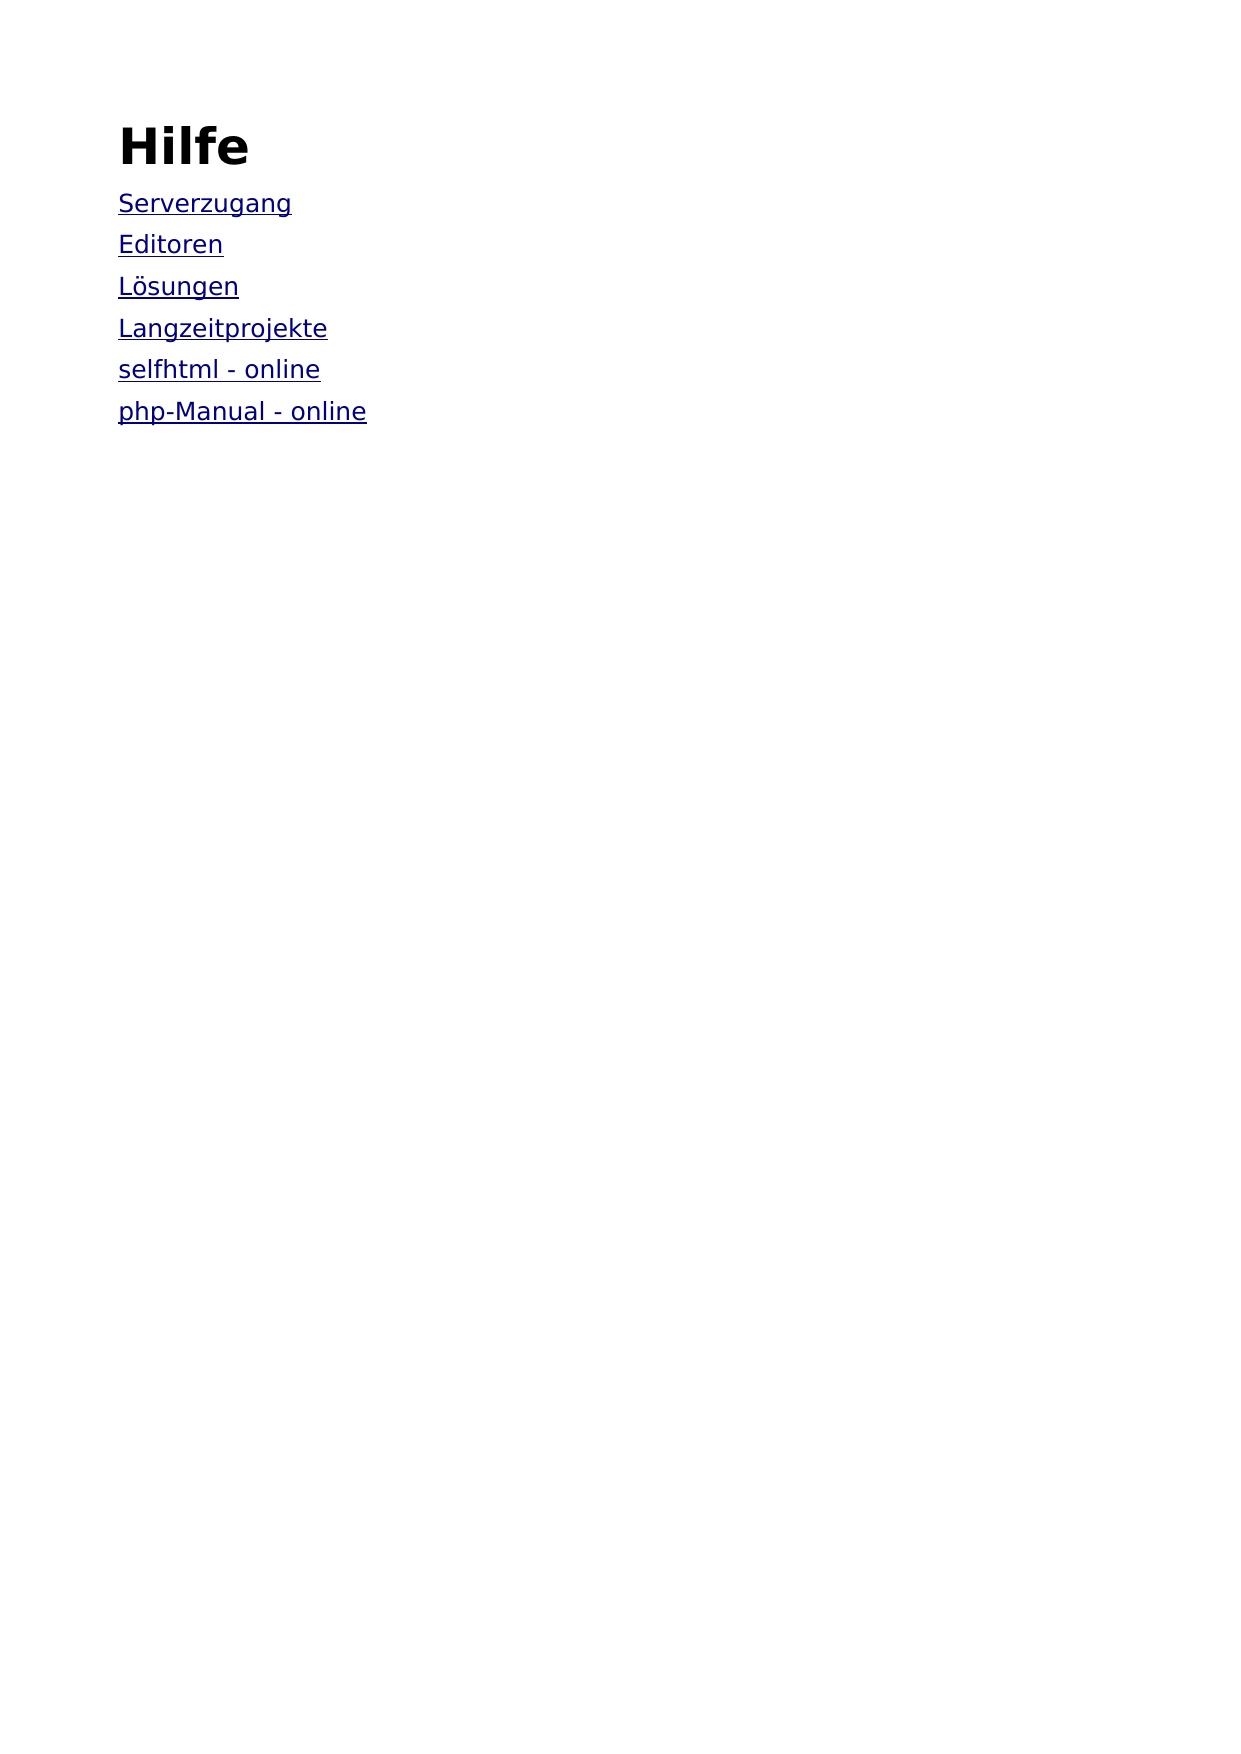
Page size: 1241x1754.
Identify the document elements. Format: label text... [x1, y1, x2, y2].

text php-Manual - online [118, 397, 1122, 426]
text Langzeitprojekte [118, 314, 1122, 343]
text Lösungen [118, 272, 1122, 301]
text Serverzugang [118, 189, 1122, 218]
text selfhtml - online [118, 356, 1122, 385]
text Editoren [118, 231, 1122, 260]
subtitle Hilfe [118, 118, 1122, 176]
